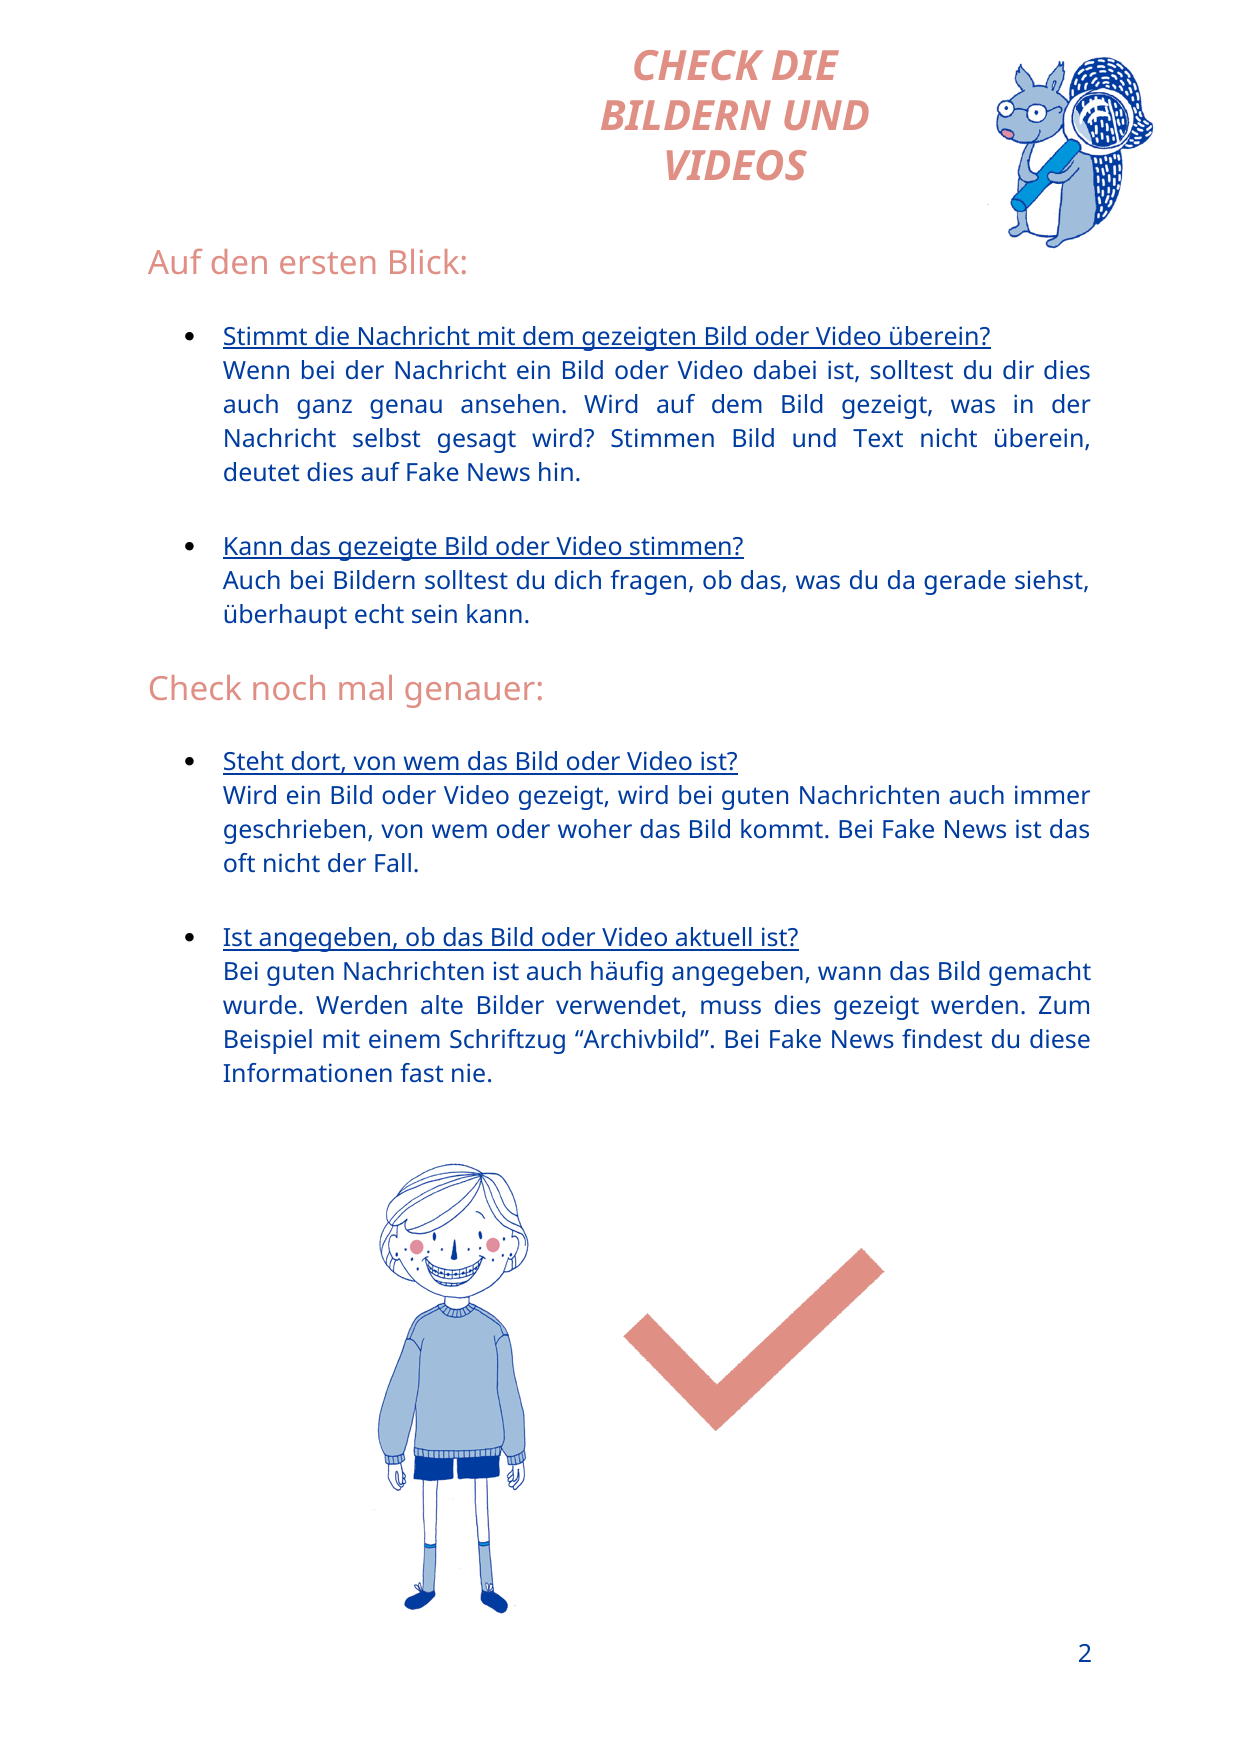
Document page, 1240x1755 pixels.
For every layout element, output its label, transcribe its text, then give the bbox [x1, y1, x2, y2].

list Steht dort, von wem das Bild oder Video ist? Wird ein Bild oder Video gezeigt, wird bei guten Nachrichten auch immer geschrieben, von wem oder woher das Bild kommt. Bei Fake News ist das oft nicht der Fall. [185, 744, 1092, 880]
list Stimmt die Nachricht mit dem gezeigten Bild oder Video überein? Wenn bei der Nachricht ein Bild oder Video dabei ist, solltest du dir dies auch ganz genau ansehen. Wird auf dem Bild gezeigt, was in der Nachricht selbst gesagt wird? Stimmen Bild und Text nicht überein, deutet dies auf Fake News hin. [185, 318, 1092, 488]
text Check noch mal genauer: [148, 664, 1092, 710]
list Ist angegeben, ob das Bild oder Video aktuell ist? Bei guten Nachrichten ist auch häufig angegeben, wann das Bild gemacht wurde. Werden alte Bilder verwendet, muss dies gezeigt werden. Zum Beispiel mit einem Schriftzug “Archivbild”. Bei Fake News findest du diese Informationen fast nie. [185, 920, 1092, 1090]
text Auf den ersten Blick: [148, 239, 1092, 284]
list Kann das gezeigte Bild oder Video stimmen? Auch bei Bildern solltest du dich fragen, ob das, was du da gerade siehst, überhaupt echt sein kann. [185, 528, 1092, 630]
